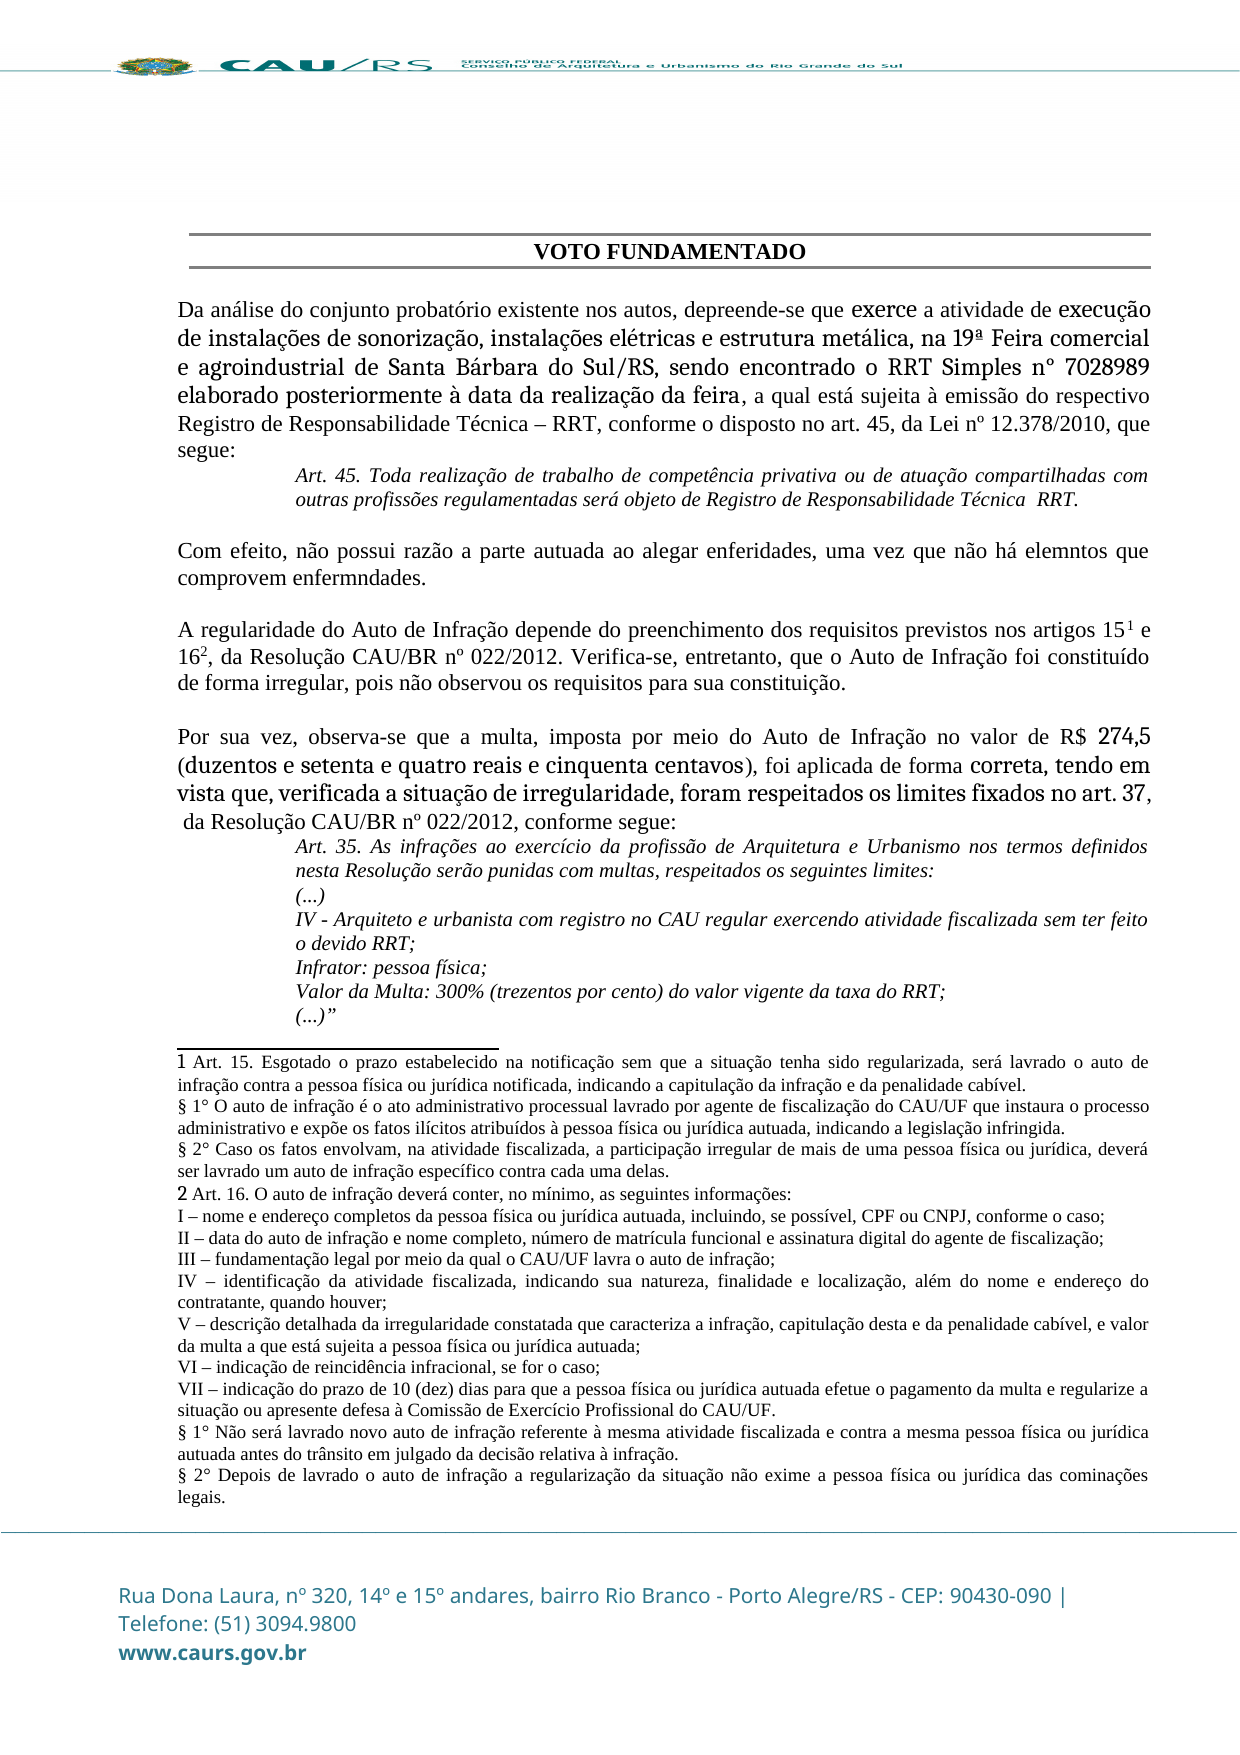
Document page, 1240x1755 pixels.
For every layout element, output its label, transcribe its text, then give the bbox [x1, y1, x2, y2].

text III – fundamentação legal por meio da qual o CAU/UF lavra o auto de infração; [177, 1248, 1151, 1270]
text § 2° Depois de lavrado o auto de infração a regularização da situação não exime a pessoa física ou jurídica das cominações legais. [177, 1464, 1151, 1507]
text Art. 16. O auto de infração deverá conter, no mínimo, as seguintes informações: [177, 1181, 1151, 1205]
text Com efeito, não possui razão a parte autuada ao alegar enferidades, uma vez que não há elemntos que comprovem enfermndades. [177, 537, 1151, 590]
text Da análise do conjunto probatório existente nos autos, depreende-se que exerce a atividade de execução de instalações de sonorização, instalações elétricas e estrutura metálica, na 19ª Feira comercial e agroindustrial de Santa Bárbara do Sul/RS, sendo encontrado o RRT Simples n° 7028989 elaborado posteriormente à data da realização da feira, a qual está sujeita à emissão do respectivo Registro de Responsabilidade Técnica – RRT, conforme o disposto no art. 45, da Lei nº 12.378/2010, que segue: [177, 295, 1151, 463]
text § 1° Não será lavrado novo auto de infração referente à mesma atividade fiscalizada e contra a mesma pessoa física ou jurídica autuada antes do trânsito em julgado da decisão relativa à infração. [177, 1421, 1151, 1464]
text § 2° Caso os fatos envolvam, na atividade fiscalizada, a participação irregular de mais de uma pessoa física ou jurídica, deverá ser lavrado um auto de infração específico contra cada uma delas. [177, 1138, 1151, 1181]
text IV – identificação da atividade fiscalizada, indicando sua natureza, finalidade e localização, além do nome e endereço do contratante, quando houver; [177, 1270, 1151, 1313]
text II – data do auto de infração e nome completo, número de matrícula funcional e assinatura digital do agente de fiscalização; [177, 1227, 1151, 1248]
text Valor da Multa: 300% (trezentos por cento) do valor vigente da taxa do RRT; [295, 979, 1151, 1003]
text § 1° O auto de infração é o ato administrativo processual lavrado por agente de fiscalização do CAU/UF que instaura o processo administrativo e expõe os fatos ilícitos atribuídos à pessoa física ou jurídica autuada, indicando a legislação infringida. [177, 1095, 1151, 1138]
text V – descrição detalhada da irregularidade constatada que caracteriza a infração, capitulação desta e da penalidade cabível, e valor da multa a que está sujeita a pessoa física ou jurídica autuada; [177, 1313, 1151, 1356]
text IV - Arquiteto e urbanista com registro no CAU regular exercendo atividade fiscalizada sem ter feito o devido RRT; [295, 907, 1151, 955]
text Art. 35. As infrações ao exercício da profissão de Arquitetura e Urbanismo nos termos definidos nesta Resolução serão punidas com multas, respeitados os seguintes limites: [295, 834, 1151, 882]
text (...)” [295, 1003, 1151, 1027]
text (...) [295, 882, 1151, 907]
text VI – indicação de reincidência infracional, se for o caso; [177, 1356, 1151, 1378]
text I – nome e endereço completos da pessoa física ou jurídica autuada, incluindo, se possível, CPF ou CNPJ, conforme o caso; [177, 1205, 1151, 1227]
text Por sua vez, observa-se que a multa, imposta por meio do Auto de Infração no valor de R$ 274,5 (duzentos e setenta e quatro reais e cinquenta centavos), foi aplicada de forma correta, tendo em vista que, verificada a situação de irregularidade, foram respeitados os limites fixados no art. 37, da Resolução CAU/BR nº 022/2012, conforme segue: [177, 722, 1151, 834]
text Infrator: pessoa física; [295, 955, 1151, 979]
text Art. 45. Toda realização de trabalho de competência privativa ou de atuação compartilhadas com outras profissões regulamentadas será objeto de Registro de Responsabilidade Técnica ­ RRT. [295, 463, 1151, 511]
text VII – indicação do prazo de 10 (dez) dias para que a pessoa física ou jurídica autuada efetue o pagamento da multa e regularize a situação ou apresente defesa à Comissão de Exercício Profissional do CAU/UF. [177, 1378, 1151, 1421]
table_header VOTO FUNDAMENTADO [189, 236, 1151, 266]
text Art. 15. Esgotado o prazo estabelecido na notificação sem que a situação tenha sido regularizada, será lavrado o auto de infração contra a pessoa física ou jurídica notificada, indicando a capitulação da infração e da penalidade cabível. [177, 1049, 1151, 1095]
text A regularidade do Auto de Infração depende do preenchimento dos requisitos previstos nos artigos 15 e 16, da Resolução CAU/BR nº 022/2012. Verifica-se, entretanto, que o Auto de Infração foi constituído de forma irregular, pois não observou os requisitos para sua constituição. [177, 616, 1151, 695]
